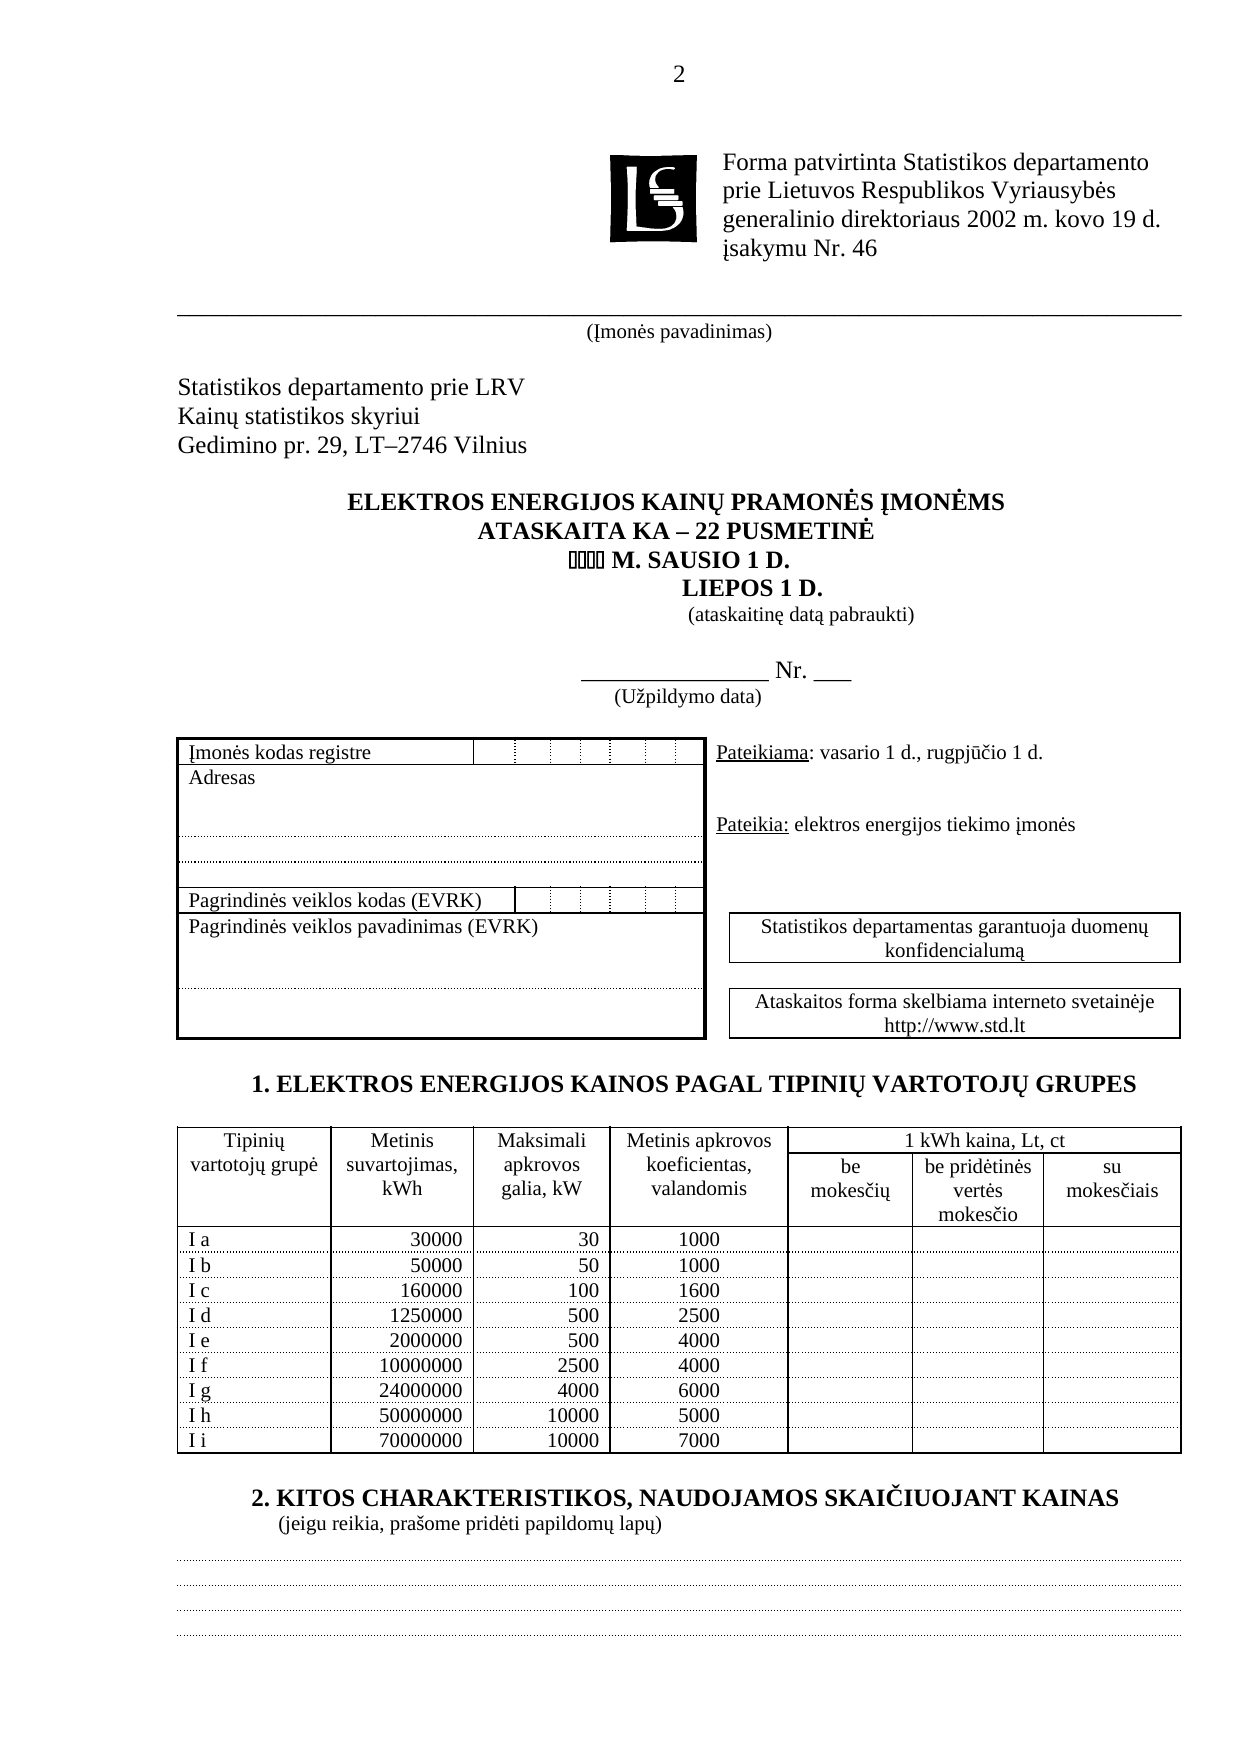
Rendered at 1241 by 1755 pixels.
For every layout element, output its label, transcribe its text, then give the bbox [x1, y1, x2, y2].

table_cell Pagrindinės veiklos pavadinimas (EVRK) [179, 914, 703, 962]
table_cell 5000 [611, 1402, 787, 1427]
table_cell 500 [474, 1327, 609, 1352]
text Statistikos departamento prie LRV [177, 372, 1181, 401]
table_cell [707, 836, 1180, 861]
table_cell [179, 988, 703, 1037]
table_cell I a [178, 1227, 330, 1251]
table_cell 50000 [332, 1251, 473, 1277]
table_cell 50 [474, 1251, 609, 1277]
table_cell 2500 [474, 1352, 609, 1377]
table_cell be mokesčių [789, 1154, 912, 1226]
text liepos 1 d. [177, 573, 1181, 602]
table_cell Ataskaitos forma skelbiama interneto svetainėje http://www.std.lt [730, 989, 1179, 1037]
table_cell [913, 1302, 1043, 1327]
text _______________ Nr. ___ [177, 655, 1181, 684]
table_header [551, 740, 580, 764]
table_cell 6000 [611, 1377, 787, 1402]
table_cell [789, 1377, 912, 1402]
table_header Įmonės kodas registre [179, 740, 473, 764]
table_cell [179, 836, 703, 861]
table_cell Pagrindinės veiklos kodas (EVRK) [179, 888, 514, 912]
table_cell [646, 888, 675, 912]
table_cell 1600 [611, 1277, 787, 1302]
table_cell 10000 [474, 1427, 609, 1452]
table_cell [913, 1402, 1043, 1427]
table_header [580, 740, 610, 764]
table_cell 7000 [611, 1427, 787, 1452]
table_header Tipinių vartotojų grupė [178, 1128, 330, 1226]
table_cell 50000000 [332, 1402, 473, 1427]
table_cell [913, 1352, 1043, 1377]
table_cell be pridėtinės vertės mokesčio [913, 1154, 1043, 1226]
table_cell I f [178, 1352, 330, 1377]
text elektros energijos kainų pramonės įmonėms [177, 487, 1181, 516]
table_cell [913, 1427, 1043, 1452]
table_header [646, 740, 675, 764]
table_cell 4000 [611, 1352, 787, 1377]
table_header [474, 740, 515, 764]
table_header [610, 740, 646, 764]
table_cell 4000 [474, 1377, 609, 1402]
table_cell 100 [474, 1277, 609, 1302]
table_cell [729, 963, 1180, 987]
table_cell I i [178, 1427, 330, 1452]
text Kainų statistikos skyriui [177, 401, 1181, 430]
table_cell 4000 [611, 1327, 787, 1352]
table_cell 70000000 [332, 1427, 473, 1452]
table_header Maksimali apkrovos galia, kW [474, 1128, 609, 1226]
table_header [675, 740, 703, 764]
table_cell [1044, 1377, 1180, 1402]
table_cell I g [178, 1377, 330, 1402]
table_cell 160000 [332, 1277, 473, 1302]
table_cell [610, 888, 646, 912]
table_cell [1044, 1251, 1180, 1277]
table_cell [789, 1227, 912, 1251]
table_cell [179, 962, 703, 987]
table_cell 30000 [332, 1227, 473, 1251]
table_cell [675, 888, 703, 912]
table_cell I h [178, 1402, 330, 1427]
table_cell 1000 [611, 1227, 787, 1251]
table_cell [789, 1427, 912, 1452]
text (ataskaitinę datą pabraukti) [177, 602, 1181, 626]
table_cell [913, 1251, 1043, 1277]
table_cell 10000000 [332, 1352, 473, 1377]
table_cell [179, 861, 703, 886]
text (Užpildymo data) [177, 684, 1181, 708]
text ataskaita KA – 22 pusmetinė [177, 516, 1181, 545]
table_cell [516, 888, 551, 912]
table_cell I e [178, 1327, 330, 1352]
table_cell 2500 [611, 1302, 787, 1327]
table_cell [1044, 1302, 1180, 1327]
table_cell [177, 1560, 1181, 1584]
table_cell [707, 912, 729, 962]
table_header [177, 147, 711, 262]
table_cell [913, 1327, 1043, 1352]
table_cell [1044, 1427, 1180, 1452]
table_cell [580, 888, 610, 912]
table_header Forma patvirtinta Statistikos departamento prie Lietuvos Respublikos Vyriausybės generalinio direktoriaus 2002 m. kovo 19 d. įsakymu Nr. 46 [711, 147, 1181, 262]
table_cell [1044, 1227, 1180, 1251]
table_cell [707, 988, 729, 1037]
text 2. Kitos charakteristikos, naudojamos skaičiuojant kainas [177, 1483, 1181, 1511]
table_cell [789, 1402, 912, 1427]
table_cell [789, 1327, 912, 1352]
table_cell [551, 888, 580, 912]
table_cell [707, 886, 1180, 912]
table_cell [1044, 1402, 1180, 1427]
table_header [177, 1535, 1181, 1559]
table_cell [1044, 1327, 1180, 1352]
table_header Pateikiama: vasario 1 d., rugpjūčio 1 d. [707, 737, 1180, 812]
table_cell 2000000 [332, 1327, 473, 1352]
table_cell [789, 1352, 912, 1377]
table_cell I c [178, 1277, 330, 1302]
table_header [515, 740, 551, 764]
text Gedimino pr. 29, LT–2746 Vilnius [177, 430, 1181, 458]
table_cell [729, 861, 1180, 886]
table_cell I d [178, 1302, 330, 1327]
table_cell Statistikos departamentas garantuoja duomenų konfidencialumą [730, 914, 1179, 962]
table_cell 500 [474, 1302, 609, 1327]
table_cell [789, 1251, 912, 1277]
table_cell 1000 [611, 1251, 787, 1277]
table_cell [913, 1277, 1043, 1302]
table_cell [789, 1277, 912, 1302]
table_header Metinis suvartojimas, kWh [332, 1128, 473, 1226]
table_header Metinis apkrovos koeficientas, valandomis [611, 1128, 787, 1226]
table_cell [1044, 1352, 1180, 1377]
table_cell 10000 [474, 1402, 609, 1427]
table_cell Pateikia: elektros energijos tiekimo įmonės [707, 812, 1180, 836]
table_cell [707, 962, 729, 987]
table_cell [913, 1377, 1043, 1402]
table_cell [913, 1227, 1043, 1251]
table_cell [177, 1585, 1181, 1610]
table_header 1 kWh kaina, Lt, ct [789, 1128, 1180, 1152]
text (jeigu reikia, prašome pridėti papildomų lapų) [177, 1511, 1181, 1535]
table_cell Adresas [179, 765, 703, 836]
text 1. elektros energijos kainos pagal tipinių vartotojų grupes [177, 1069, 1181, 1098]
table_cell 1250000 [332, 1302, 473, 1327]
table_cell [789, 1302, 912, 1327]
table_cell 24000000 [332, 1377, 473, 1402]
table_cell [177, 1610, 1181, 1635]
table_cell [1044, 1277, 1180, 1302]
text  m. sausio 1 d. [177, 545, 1181, 573]
table_cell I b [178, 1251, 330, 1277]
table_cell 30 [474, 1227, 609, 1251]
table_cell su mokesčiais [1044, 1154, 1180, 1226]
text (Įmonės pavadinimas) [177, 319, 1181, 343]
table_cell [707, 861, 729, 886]
